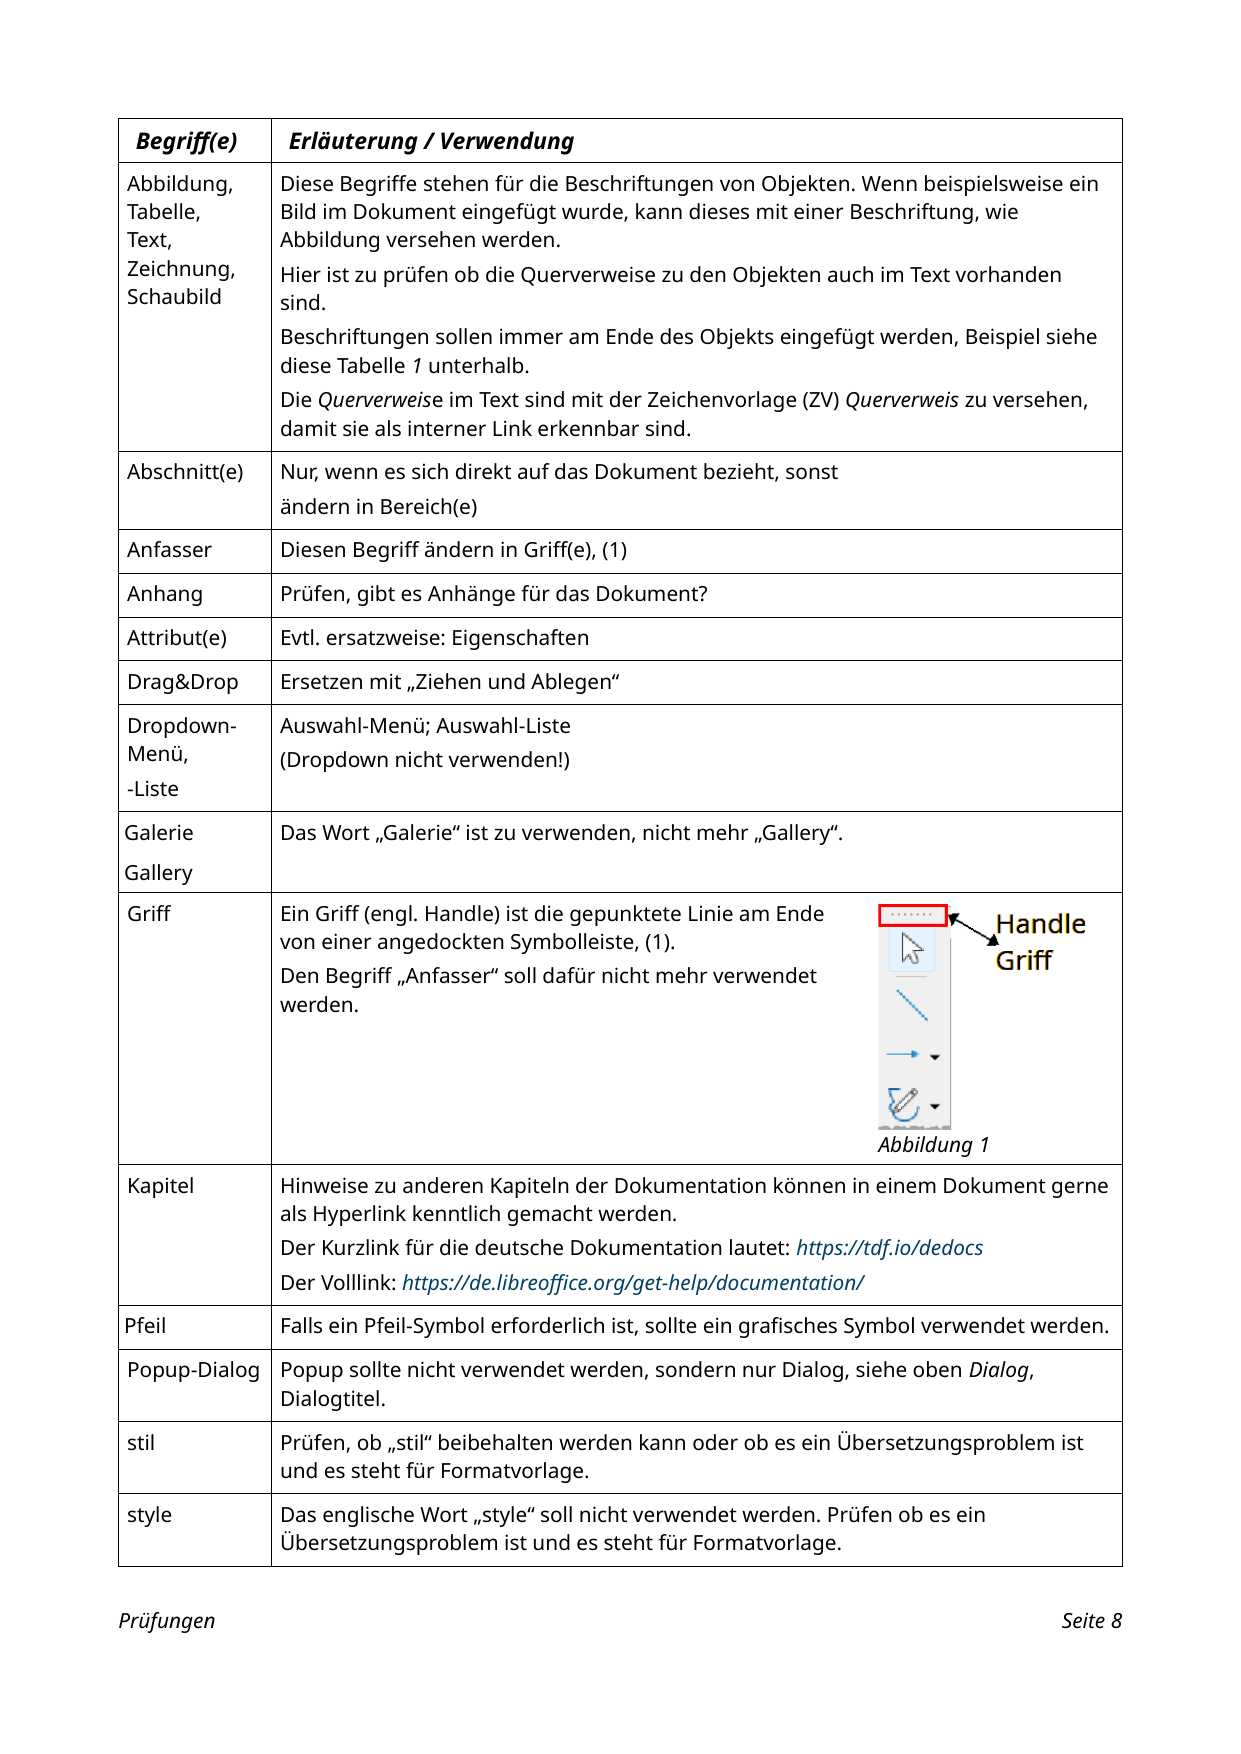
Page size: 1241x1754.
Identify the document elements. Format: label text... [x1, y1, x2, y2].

table_cell Das Wort „Galerie“ ist zu verwenden, nicht mehr „Gallery“. [272, 812, 1122, 892]
table_cell Hinweise zu anderen Kapiteln der Dokumentation können in einem Dokument gerne als Hyperlink kenntlich gemacht werden. Der Kurzlink für die deutsche Dokumentation lautet: https://tdf.io/dedocs Der Volllink: https://de.libreoffice.org/get-help/documentation/ [272, 1165, 1122, 1305]
table_cell Das englische Wort „style“ soll nicht verwendet werden. Prüfen ob es ein Übersetzungsproblem ist und es steht für Formatvorlage. [272, 1494, 1122, 1566]
table_cell Popup-Dialog [119, 1350, 271, 1421]
table_cell Dropdown-Menü, -Liste [119, 705, 271, 811]
table_cell Falls ein Pfeil-Symbol erforderlich ist, sollte ein grafisches Symbol verwendet werden. [272, 1306, 1122, 1349]
table_cell Attribut(e) [119, 618, 271, 660]
table_cell Abbildung, Tabelle, Text, Zeichnung, Schaubild [119, 163, 271, 451]
table_cell Nur, wenn es sich direkt auf das Dokument bezieht, sonst ändern in Bereich(e) [272, 452, 1122, 529]
table_cell Auswahl-Menü; Auswahl-Liste (Dropdown nicht verwenden!) [272, 705, 1122, 811]
table_header Begriff(e) [119, 119, 271, 162]
picture [878, 904, 1111, 1131]
table_cell style [119, 1494, 271, 1566]
table_cell Prüfen, gibt es Anhänge für das Dokument? [272, 574, 1122, 617]
table_cell Griff [119, 893, 271, 1164]
table_cell Galerie Gallery [119, 812, 271, 892]
table_cell Pfeil [119, 1306, 271, 1349]
table_cell Anhang [119, 574, 271, 617]
table_cell Ersetzen mit „Ziehen und Ablegen“ [272, 661, 1122, 704]
table_cell Diese Begriffe stehen für die Beschriftungen von Objekten. Wenn beispielsweise ein Bild im Dokument eingefügt wurde, kann dieses mit einer Beschriftung, wie Abbildung versehen werden. Hier ist zu prüfen ob die Querverweise zu den Objekten auch im Text vorhanden sind. Beschriftungen sollen immer am Ende des Objekts eingefügt werden, Beispiel siehe diese Tabelle Tabelle 1 unterhalb. Die Querverweise im Text sind mit der Zeichenvorlage (ZV) Querverweis zu versehen, damit sie als interner Link erkennbar sind. [272, 163, 1122, 451]
table_cell Drag&Drop [119, 661, 271, 704]
table_cell Anfasser [119, 530, 271, 573]
table_cell Prüfen, ob „stil“ beibehalten werden kann oder ob es ein Übersetzungsproblem ist und es steht für Formatvorlage. [272, 1422, 1122, 1493]
table_cell stil [119, 1422, 271, 1493]
table_cell Evtl. ersatzweise: Eigenschaften [272, 618, 1122, 660]
table_header Erläuterung / Verwendung [272, 119, 1122, 162]
table_cell Abschnitt(e) [119, 452, 271, 529]
table_cell Ein Griff (engl. Handle) ist die gepunktete Linie am Ende von einer angedockten Symbolleiste, (Abbildung 1). Den Begriff „Anfasser“ soll dafür nicht mehr verwendet werden. [272, 893, 1122, 1164]
table_cell Popup sollte nicht verwendet werden, sondern nur Dialog, siehe oben Dialog, Dialogtitel. [272, 1350, 1122, 1421]
table_cell Kapitel [119, 1165, 271, 1305]
table_cell Diesen Begriff ändern in Griff(e), (Abbildung 1) [272, 530, 1122, 573]
